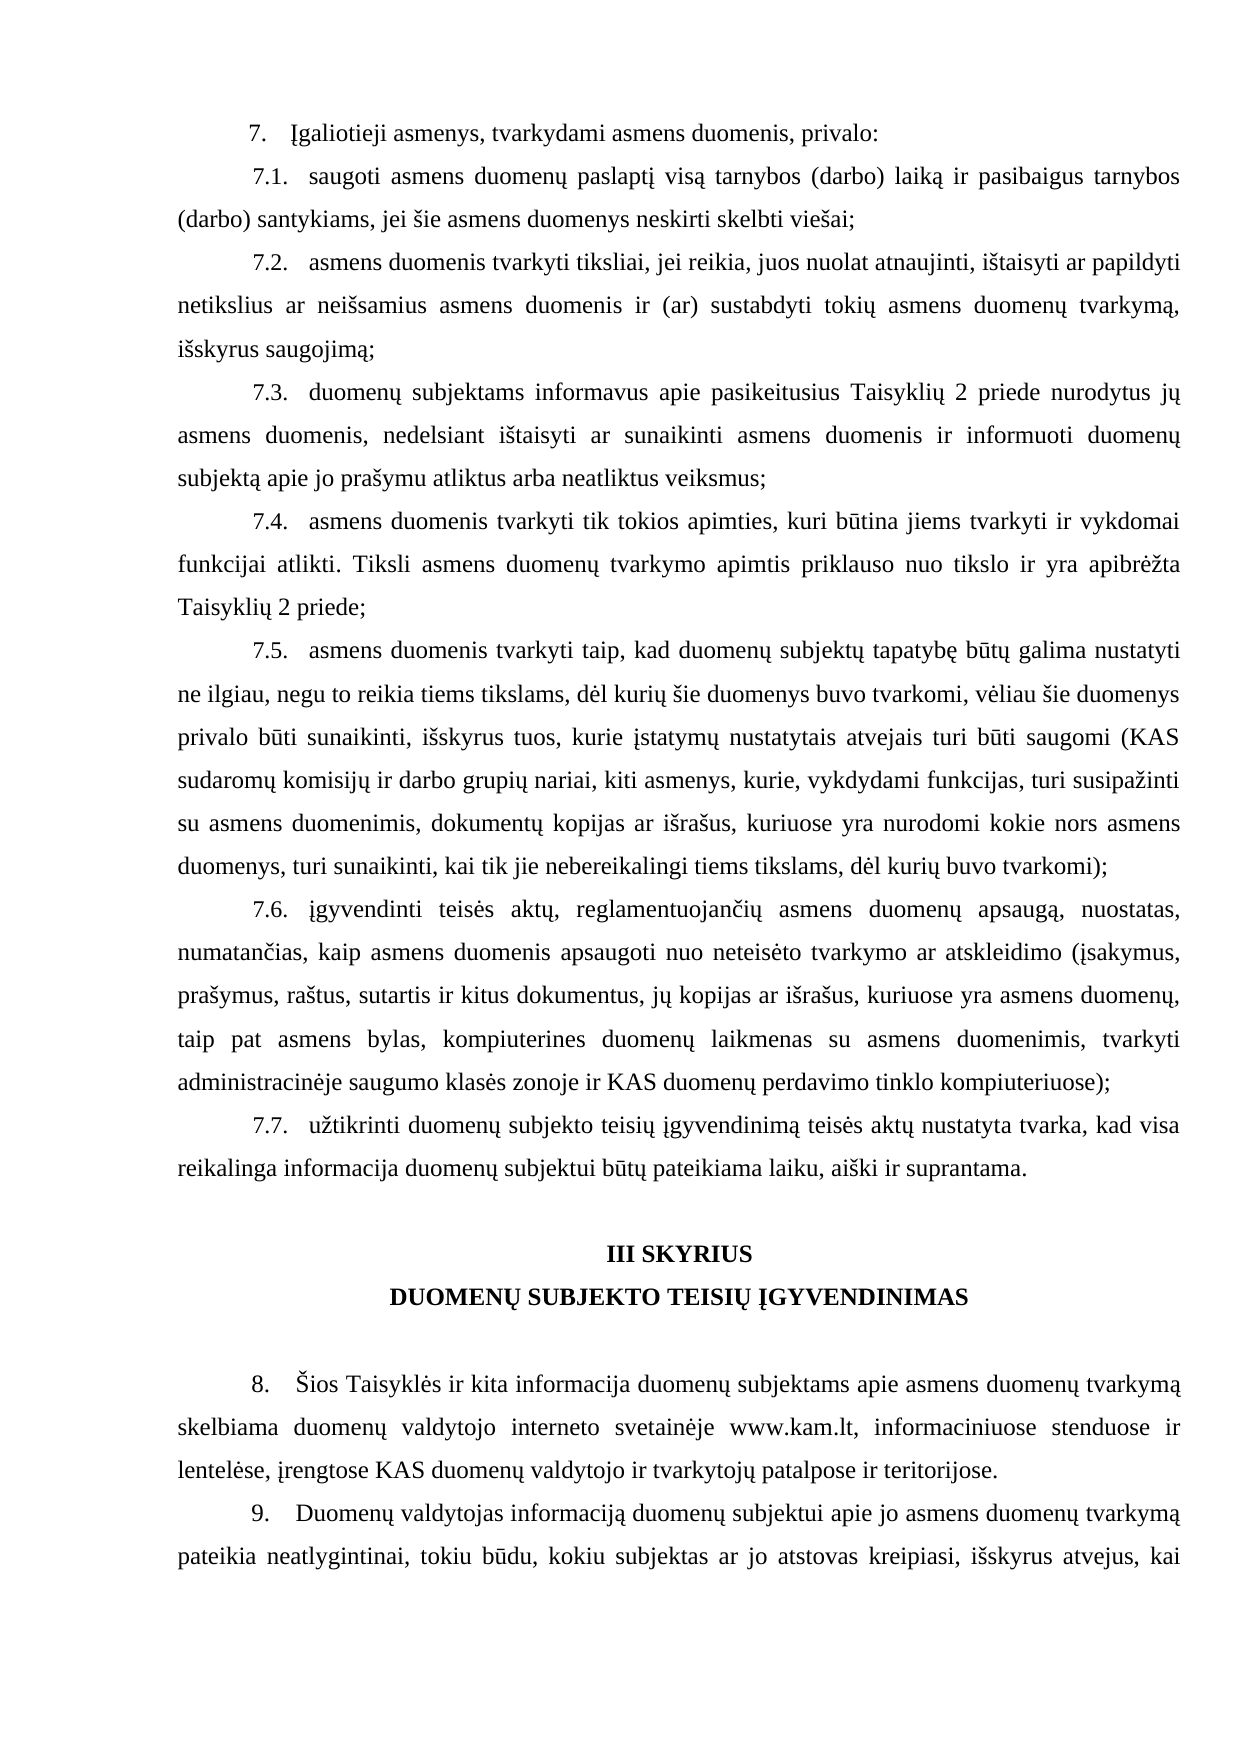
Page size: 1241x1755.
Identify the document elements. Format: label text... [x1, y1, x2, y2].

text 7.5. asmens duomenis tvarkyti taip, kad duomenų subjektų tapatybę būtų galima nustatyti ne ilgiau, negu to reikia tiems tikslams, dėl kurių šie duomenys buvo tvarkomi, vėliau šie duomenys privalo būti sunaikinti, išskyrus tuos, kurie įstatymų nustatytais atvejais turi būti saugomi (KAS sudaromų komisijų ir darbo grupių nariai, kiti asmenys, kurie, vykdydami funkcijas, turi susipažinti su asmens duomenimis, dokumentų kopijas ar išrašus, kuriuose yra nurodomi kokie nors asmens duomenys, turi sunaikinti, kai tik jie nebereikalingi tiems tikslams, dėl kurių buvo tvarkomi); [177, 636, 1181, 880]
text 7. Įgaliotieji asmenys, tvarkydami asmens duomenis, privalo: [177, 118, 1181, 147]
text 9. Duomenų valdytojas informaciją duomenų subjektui apie jo asmens duomenų tvarkymą pateikia neatlygintinai, tokiu būdu, kokiu subjektas ar jo atstovas kreipiasi, išskyrus atvejus, kai [177, 1498, 1181, 1570]
text III SKYRIUS [177, 1239, 1181, 1268]
text 8. Šios Taisyklės ir kita informacija duomenų subjektams apie asmens duomenų tvarkymą skelbiama duomenų valdytojo interneto svetainėje www.kam.lt, informaciniuose stenduose ir lentelėse, įrengtose KAS duomenų valdytojo ir tvarkytojų patalpose ir teritorijose. [177, 1369, 1181, 1484]
text 7.2. asmens duomenis tvarkyti tiksliai, jei reikia, juos nuolat atnaujinti, ištaisyti ar papildyti netikslius ar neišsamius asmens duomenis ir (ar) sustabdyti tokių asmens duomenų tvarkymą, išskyrus saugojimą; [177, 247, 1181, 362]
text 7.1. saugoti asmens duomenų paslaptį visą tarnybos (darbo) laiką ir pasibaigus tarnybos (darbo) santykiams, jei šie asmens duomenys neskirti skelbti viešai; [177, 161, 1181, 233]
text 7.3. duomenų subjektams informavus apie pasikeitusius Taisyklių 2 priede nurodytus jų asmens duomenis, nedelsiant ištaisyti ar sunaikinti asmens duomenis ir informuoti duomenų subjektą apie jo prašymu atliktus arba neatliktus veiksmus; [177, 377, 1181, 492]
text 7.6. įgyvendinti teisės aktų, reglamentuojančių asmens duomenų apsaugą, nuostatas, numatančias, kaip asmens duomenis apsaugoti nuo neteisėto tvarkymo ar atskleidimo (įsakymus, prašymus, raštus, sutartis ir kitus dokumentus, jų kopijas ar išrašus, kuriuose yra asmens duomenų, taip pat asmens bylas, kompiuterines duomenų laikmenas su asmens duomenimis, tvarkyti administracinėje saugumo klasės zonoje ir KAS duomenų perdavimo tinklo kompiuteriuose); [177, 894, 1181, 1096]
text duomenų subjekto teisių įgyvendinimas [177, 1282, 1181, 1311]
text 7.4. asmens duomenis tvarkyti tik tokios apimties, kuri būtina jiems tvarkyti ir vykdomai funkcijai atlikti. Tiksli asmens duomenų tvarkymo apimtis priklauso nuo tikslo ir yra apibrėžta Taisyklių 2 priede; [177, 506, 1181, 621]
text 7.7. užtikrinti duomenų subjekto teisių įgyvendinimą teisės aktų nustatyta tvarka, kad visa reikalinga informacija duomenų subjektui būtų pateikiama laiku, aiški ir suprantama. [177, 1110, 1181, 1182]
